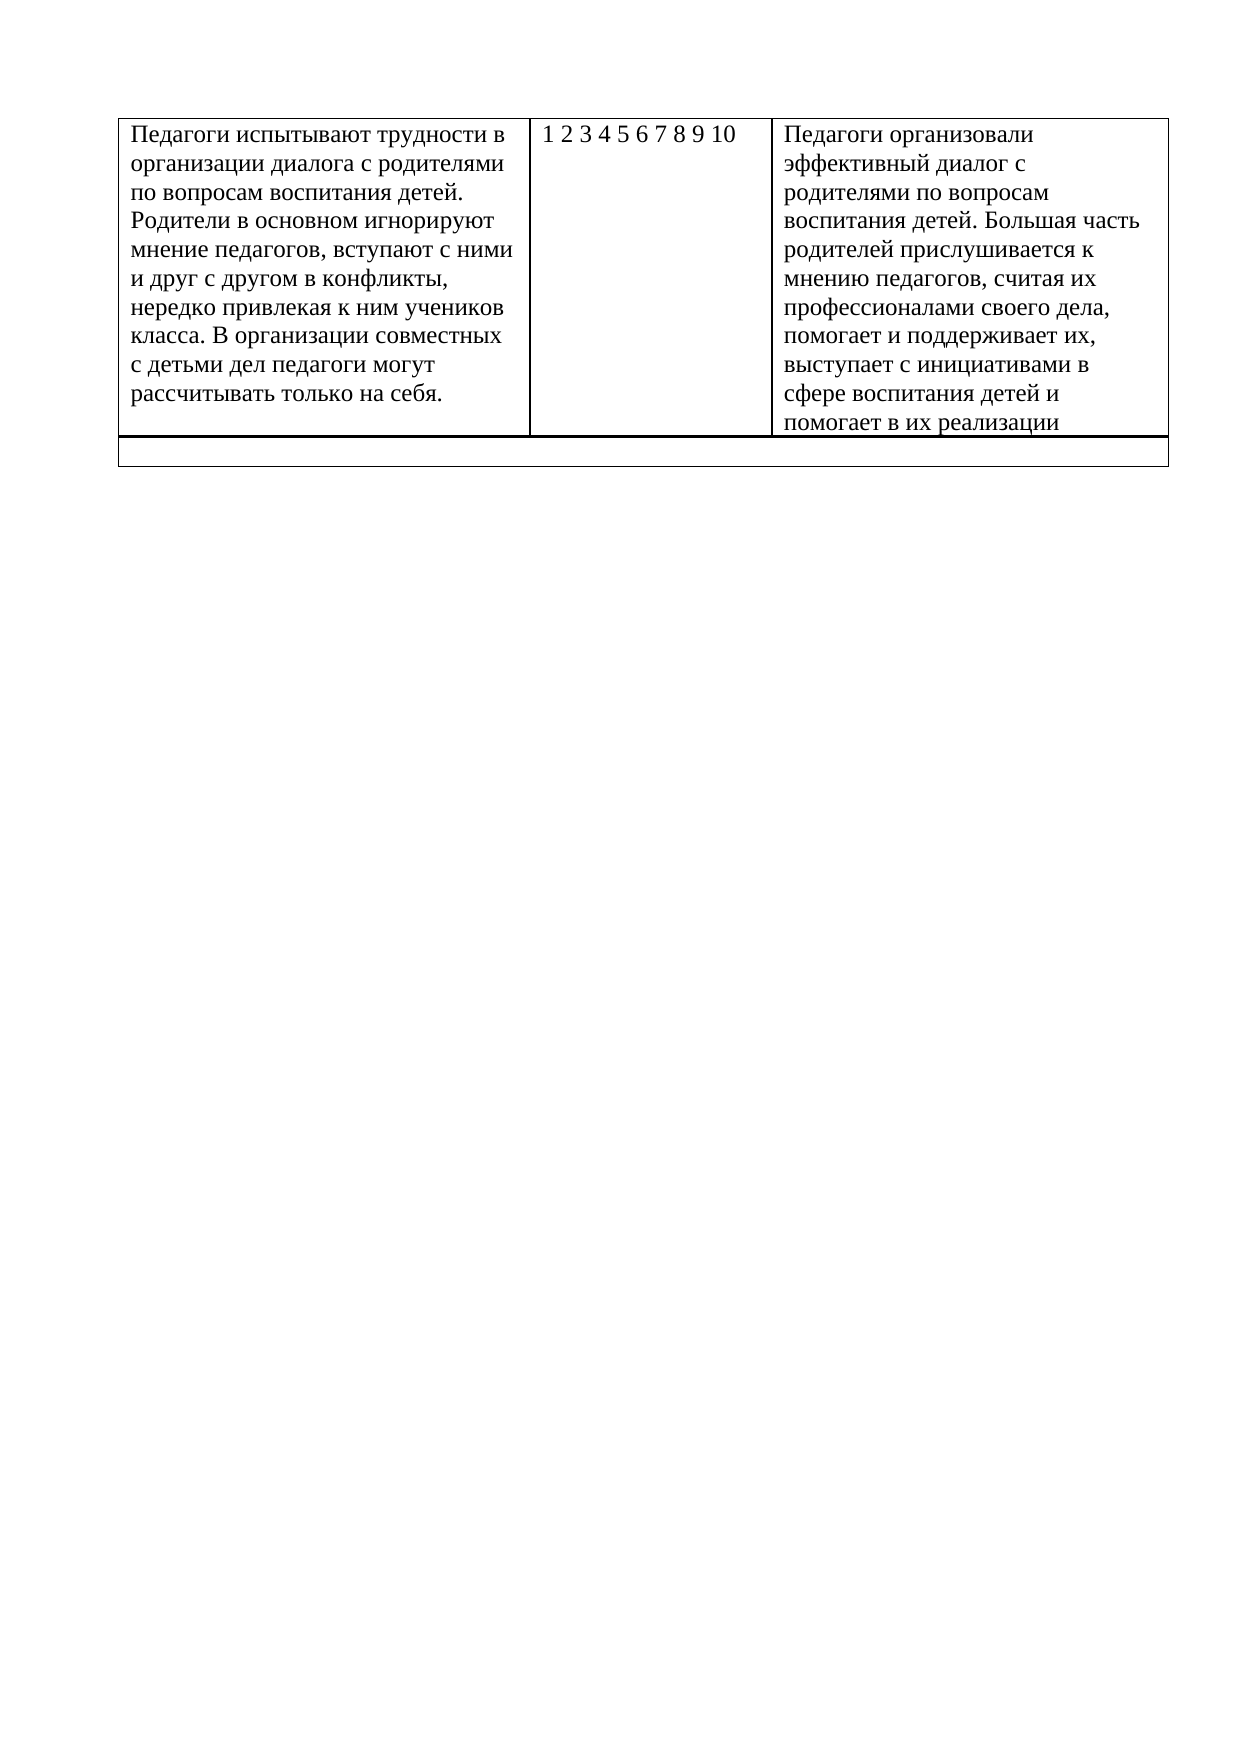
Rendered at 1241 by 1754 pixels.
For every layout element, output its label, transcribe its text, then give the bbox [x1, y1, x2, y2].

table_cell Педагоги испытывают трудности в организации диалога с родителями по вопросам воспитания детей. Родители в основном игнорируют мнение педагогов, вступают с ними и друг с другом в конфликты, нередко привлекая к ним учеников класса. В организации совместных с детьми дел педагоги могут рассчитывать только на себя. [119, 119, 529, 435]
table_cell 1 2 3 4 5 6 7 8 9 10 [531, 119, 771, 435]
table_cell [119, 438, 1168, 466]
table_cell Педагоги организовали эффективный диалог с родителями по вопросам воспитания детей. Большая часть родителей прислушивается к мнению педагогов, считая их профессионалами своего дела, помогает и поддерживает их, выступает с инициативами в сфере воспитания детей и помогает в их реализации [773, 119, 1168, 435]
